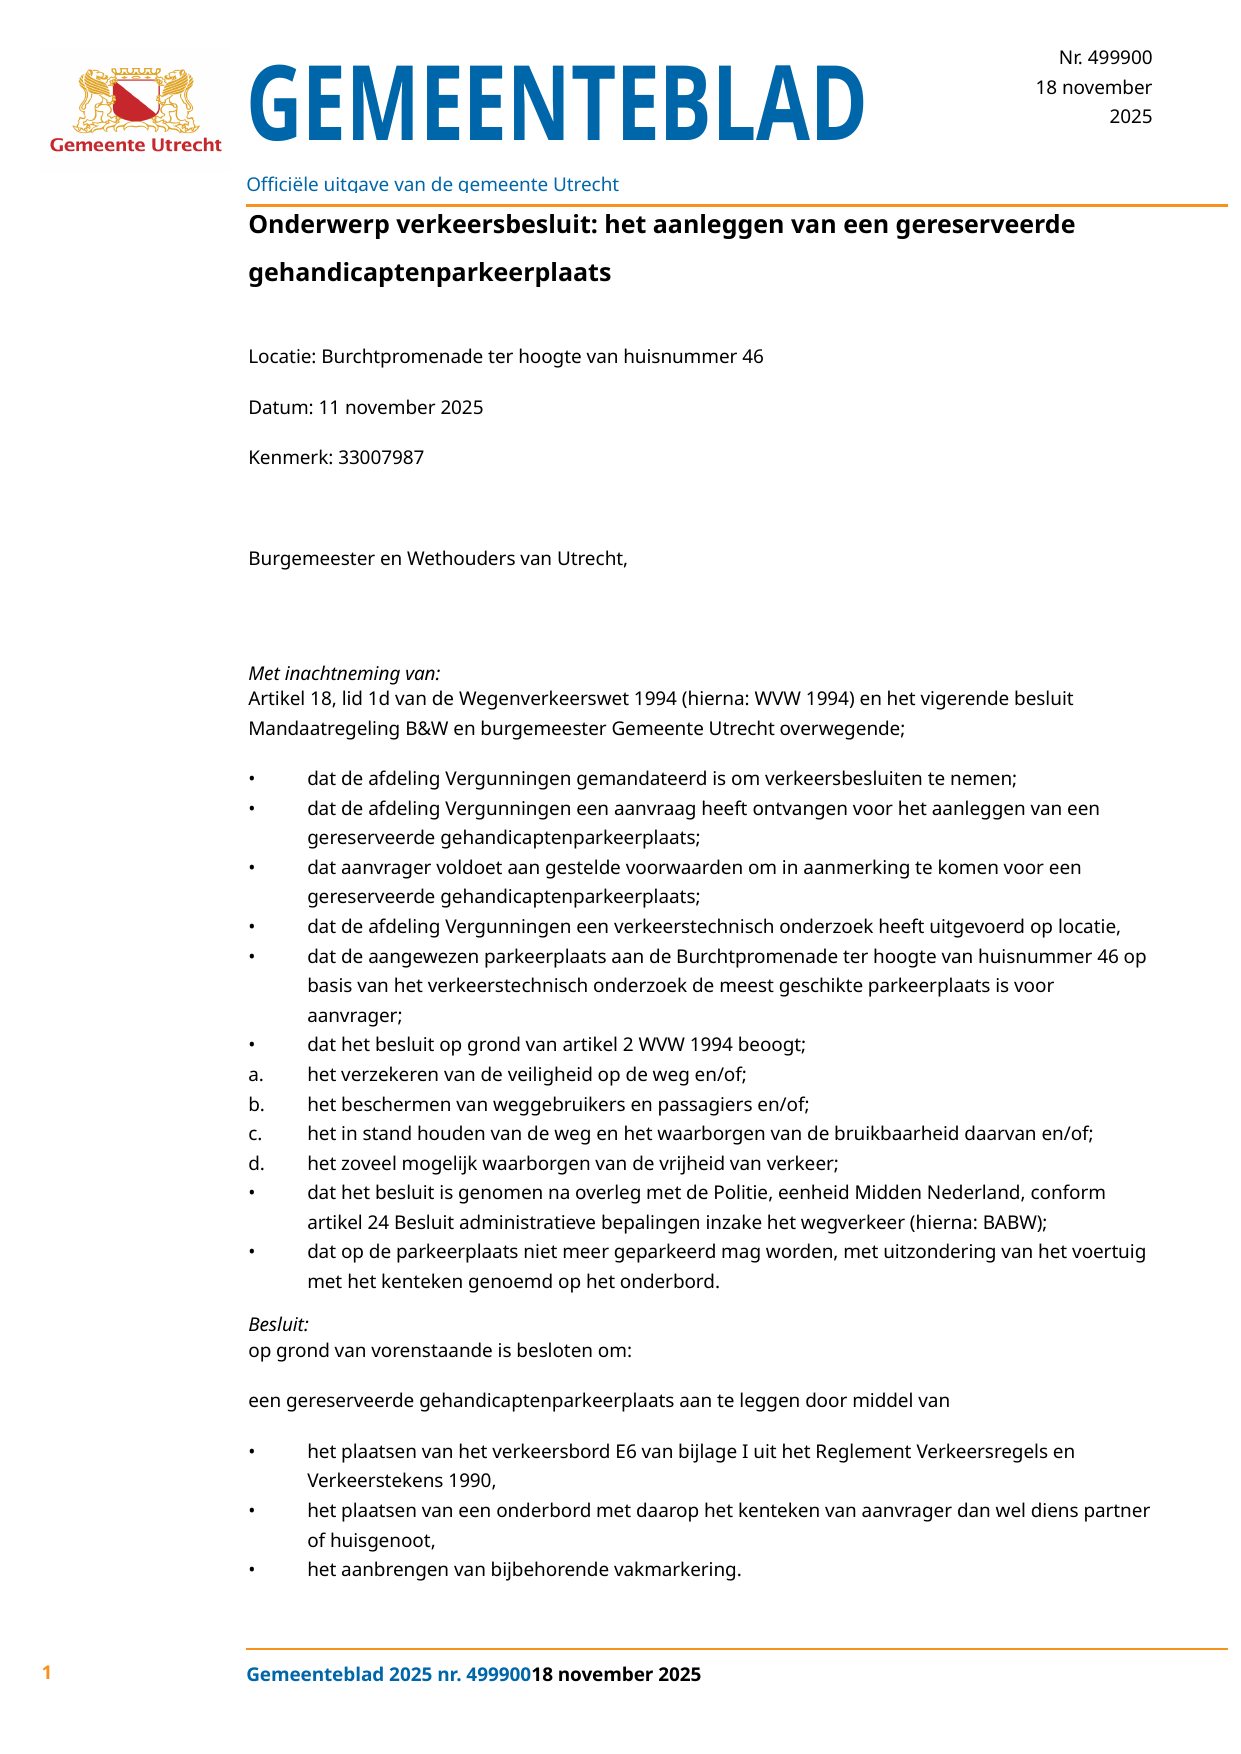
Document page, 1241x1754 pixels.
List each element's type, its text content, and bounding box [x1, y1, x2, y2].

list het beschermen van weggebruikers en passagiers en/of; [248, 1091, 1152, 1117]
list het verzekeren van de veiligheid op de weg en/of; [248, 1061, 1152, 1087]
list dat de afdeling Vergunningen een aanvraag heeft ontvangen voor het aanleggen van een gereserveerde gehandicaptenparkeerplaats; [248, 795, 1152, 850]
text een gereserveerde gehandicaptenparkeerplaats aan te leggen door middel van [248, 1388, 1152, 1413]
list het plaatsen van het verkeersbord E6 van bijlage I uit het Reglement Verkeersregels en Verkeerstekens 1990, [248, 1438, 1152, 1493]
text Artikel 18, lid 1d van de Wegenverkeerswet 1994 (hierna: WVW 1994) en het vigerende besluit Mandaatregeling B&W en burgemeester Gemeente Utrecht overwegende; [248, 685, 1152, 741]
list het plaatsen van een onderbord met daarop het kenteken van aanvrager dan wel diens partner of huisgenoot, [248, 1497, 1152, 1552]
list dat op de parkeerplaats niet meer geparkeerd mag worden, met uitzondering van het voertuig met het kenteken genoemd op het onderbord. [248, 1239, 1152, 1294]
list dat de afdeling Vergunningen gemandateerd is om verkeersbesluiten te nemen; [248, 765, 1152, 791]
text Datum: 11 november 2025 [248, 394, 1152, 420]
picture [41, 47, 231, 172]
list dat de aangewezen parkeerplaats aan de Burchtpromenade ter hoogte van huisnummer 46 op basis van het verkeerstechnisch onderzoek de meest geschikte parkeerplaats is voor aanvrager; [248, 943, 1152, 1028]
list dat het besluit op grond van artikel 2 WVW 1994 beoogt; [248, 1032, 1152, 1057]
list het zoveel mogelijk waarborgen van de vrijheid van verkeer; [248, 1150, 1152, 1176]
text Burgemeester en Wethouders van Utrecht, [248, 545, 1152, 571]
list dat aanvrager voldoet aan gestelde voorwaarden om in aanmerking te komen voor een gereserveerde gehandicaptenparkeerplaats; [248, 854, 1152, 909]
text Besluit: [248, 1311, 1152, 1337]
text Kenmerk: 33007987 [248, 444, 1152, 470]
list dat het besluit is genomen na overleg met de Politie, eenheid Midden Nederland, conform artikel 24 Besluit administratieve bepalingen inzake het wegverkeer (hierna: BABW); [248, 1179, 1152, 1235]
text Onderwerp verkeersbesluit: het aanleggen van een gereserveerde gehandicaptenparkeerplaats [248, 207, 1152, 288]
text Locatie: Burchtpromenade ter hoogte van huisnummer 46 [248, 344, 1152, 369]
list dat de afdeling Vergunningen een verkeerstechnisch onderzoek heeft uitgevoerd op locatie, [248, 913, 1152, 939]
text Met inachtneming van: [248, 660, 1152, 685]
list het aanbrengen van bijbehorende vakmarkering. [248, 1556, 1152, 1582]
text op grond van vorenstaande is besloten om: [248, 1337, 1152, 1363]
list het in stand houden van de weg en het waarborgen van de bruikbaarheid daarvan en/of; [248, 1120, 1152, 1146]
